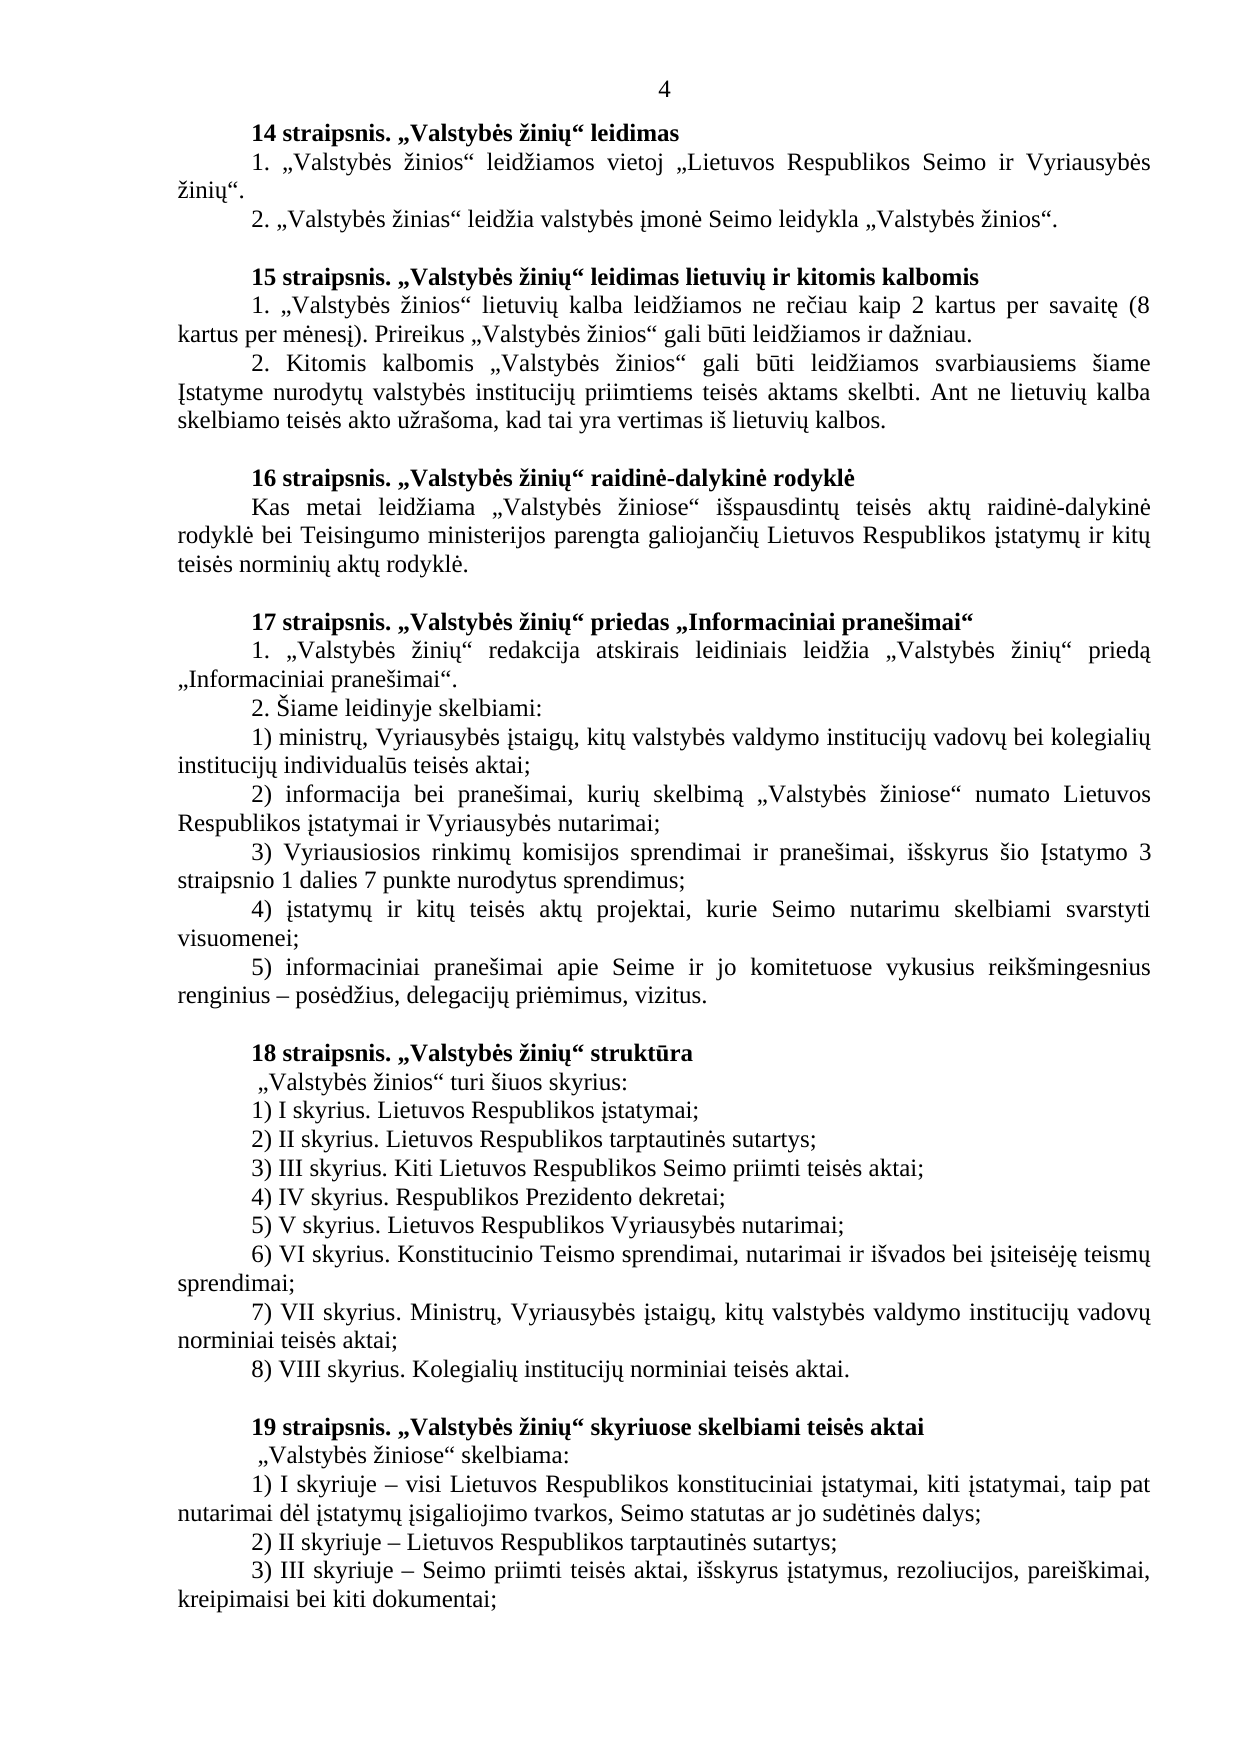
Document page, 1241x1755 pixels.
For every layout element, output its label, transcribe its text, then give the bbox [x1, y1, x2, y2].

text 1) I skyrius. Lietuvos Respublikos įstatymai; [177, 1096, 1152, 1124]
text 3) Vyriausiosios rinkimų komisijos sprendimai ir pranešimai, išskyrus šio Įstatymo 3 straipsnio 1 dalies 7 punkte nurodytus sprendimus; [177, 837, 1152, 894]
text 5) informaciniai pranešimai apie Seime ir jo komitetuose vykusius reikšmingesnius renginius – posėdžius, delegacijų priėmimus, vizitus. [177, 952, 1152, 1009]
text 17 straipsnis. „Valstybės žinių“ priedas „Informaciniai pranešimai“ [177, 607, 1152, 636]
text 2) II skyriuje – Lietuvos Respublikos tarptautinės sutartys; [177, 1527, 1152, 1556]
text 7) VII skyrius. Ministrų, Vyriausybės įstaigų, kitų valstybės valdymo institucijų vadovų norminiai teisės aktai; [177, 1297, 1152, 1354]
text „Valstybės žinios“ turi šiuos skyrius: [177, 1067, 1152, 1096]
text 14 straipsnis. „Valstybės žinių“ leidimas [177, 118, 1152, 147]
text 8) VIII skyrius. Kolegialių institucijų norminiai teisės aktai. [177, 1354, 1152, 1383]
text 4) įstatymų ir kitų teisės aktų projektai, kurie Seimo nutarimu skelbiami svarstyti visuomenei; [177, 894, 1152, 952]
text 15 straipsnis. „Valstybės žinių“ leidimas lietuvių ir kitomis kalbomis [177, 262, 1152, 291]
text 1) ministrų, Vyriausybės įstaigų, kitų valstybės valdymo institucijų vadovų bei kolegialių institucijų individualūs teisės aktai; [177, 722, 1152, 779]
text 2. Kitomis kalbomis „Valstybės žinios“ gali būti leidžiamos svarbiausiems šiame Įstatyme nurodytų valstybės institucijų priimtiems teisės aktams skelbti. Ant ne lietuvių kalba skelbiamo teisės akto užrašoma, kad tai yra vertimas iš lietuvių kalbos. [177, 348, 1152, 434]
text 2. Šiame leidinyje skelbiami: [177, 693, 1152, 722]
text 4) IV skyrius. Respublikos Prezidento dekretai; [177, 1182, 1152, 1211]
text Kas metai leidžiama „Valstybės žiniose“ išspausdintų teisės aktų raidinė-dalykinė rodyklė bei Teisingumo ministerijos parengta galiojančių Lietuvos Respublikos įstatymų ir kitų teisės norminių aktų rodyklė. [177, 492, 1152, 578]
text 2) II skyrius. Lietuvos Respublikos tarptautinės sutartys; [177, 1124, 1152, 1153]
text 1. „Valstybės žinios“ lietuvių kalba leidžiamos ne rečiau kaip 2 kartus per savaitę (8 kartus per mėnesį). Prireikus „Valstybės žinios“ gali būti leidžiamos ir dažniau. [177, 291, 1152, 348]
text 5) V skyrius. Lietuvos Respublikos Vyriausybės nutarimai; [177, 1211, 1152, 1239]
text 2) informacija bei pranešimai, kurių skelbimą „Valstybės žiniose“ numato Lietuvos Respublikos įstatymai ir Vyriausybės nutarimai; [177, 779, 1152, 837]
text 6) VI skyrius. Konstitucinio Teismo sprendimai, nutarimai ir išvados bei įsiteisėję teismų sprendimai; [177, 1239, 1152, 1297]
text „Valstybės žiniose“ skelbiama: [177, 1441, 1152, 1469]
text 1) I skyriuje – visi Lietuvos Respublikos konstituciniai įstatymai, kiti įstatymai, taip pat nutarimai dėl įstatymų įsigaliojimo tvarkos, Seimo statutas ar jo sudėtinės dalys; [177, 1469, 1152, 1527]
text 18 straipsnis. „Valstybės žinių“ struktūra [177, 1038, 1152, 1067]
text 2. „Valstybės žinias“ leidžia valstybės įmonė Seimo leidykla „Valstybės žinios“. [177, 204, 1152, 233]
text 3) III skyrius. Kiti Lietuvos Respublikos Seimo priimti teisės aktai; [177, 1153, 1152, 1182]
text 1. „Valstybės žinios“ leidžiamos vietoj „Lietuvos Respublikos Seimo ir Vyriausybės žinių“. [177, 147, 1152, 204]
text 1. „Valstybės žinių“ redakcija atskirais leidiniais leidžia „Valstybės žinių“ priedą „Informaciniai pranešimai“. [177, 636, 1152, 693]
text 3) III skyriuje – Seimo priimti teisės aktai, išskyrus įstatymus, rezoliucijos, pareiškimai, kreipimaisi bei kiti dokumentai; [177, 1556, 1152, 1613]
text 19 straipsnis. „Valstybės žinių“ skyriuose skelbiami teisės aktai [177, 1412, 1152, 1441]
text 16 straipsnis. „Valstybės žinių“ raidinė-dalykinė rodyklė [177, 463, 1152, 492]
